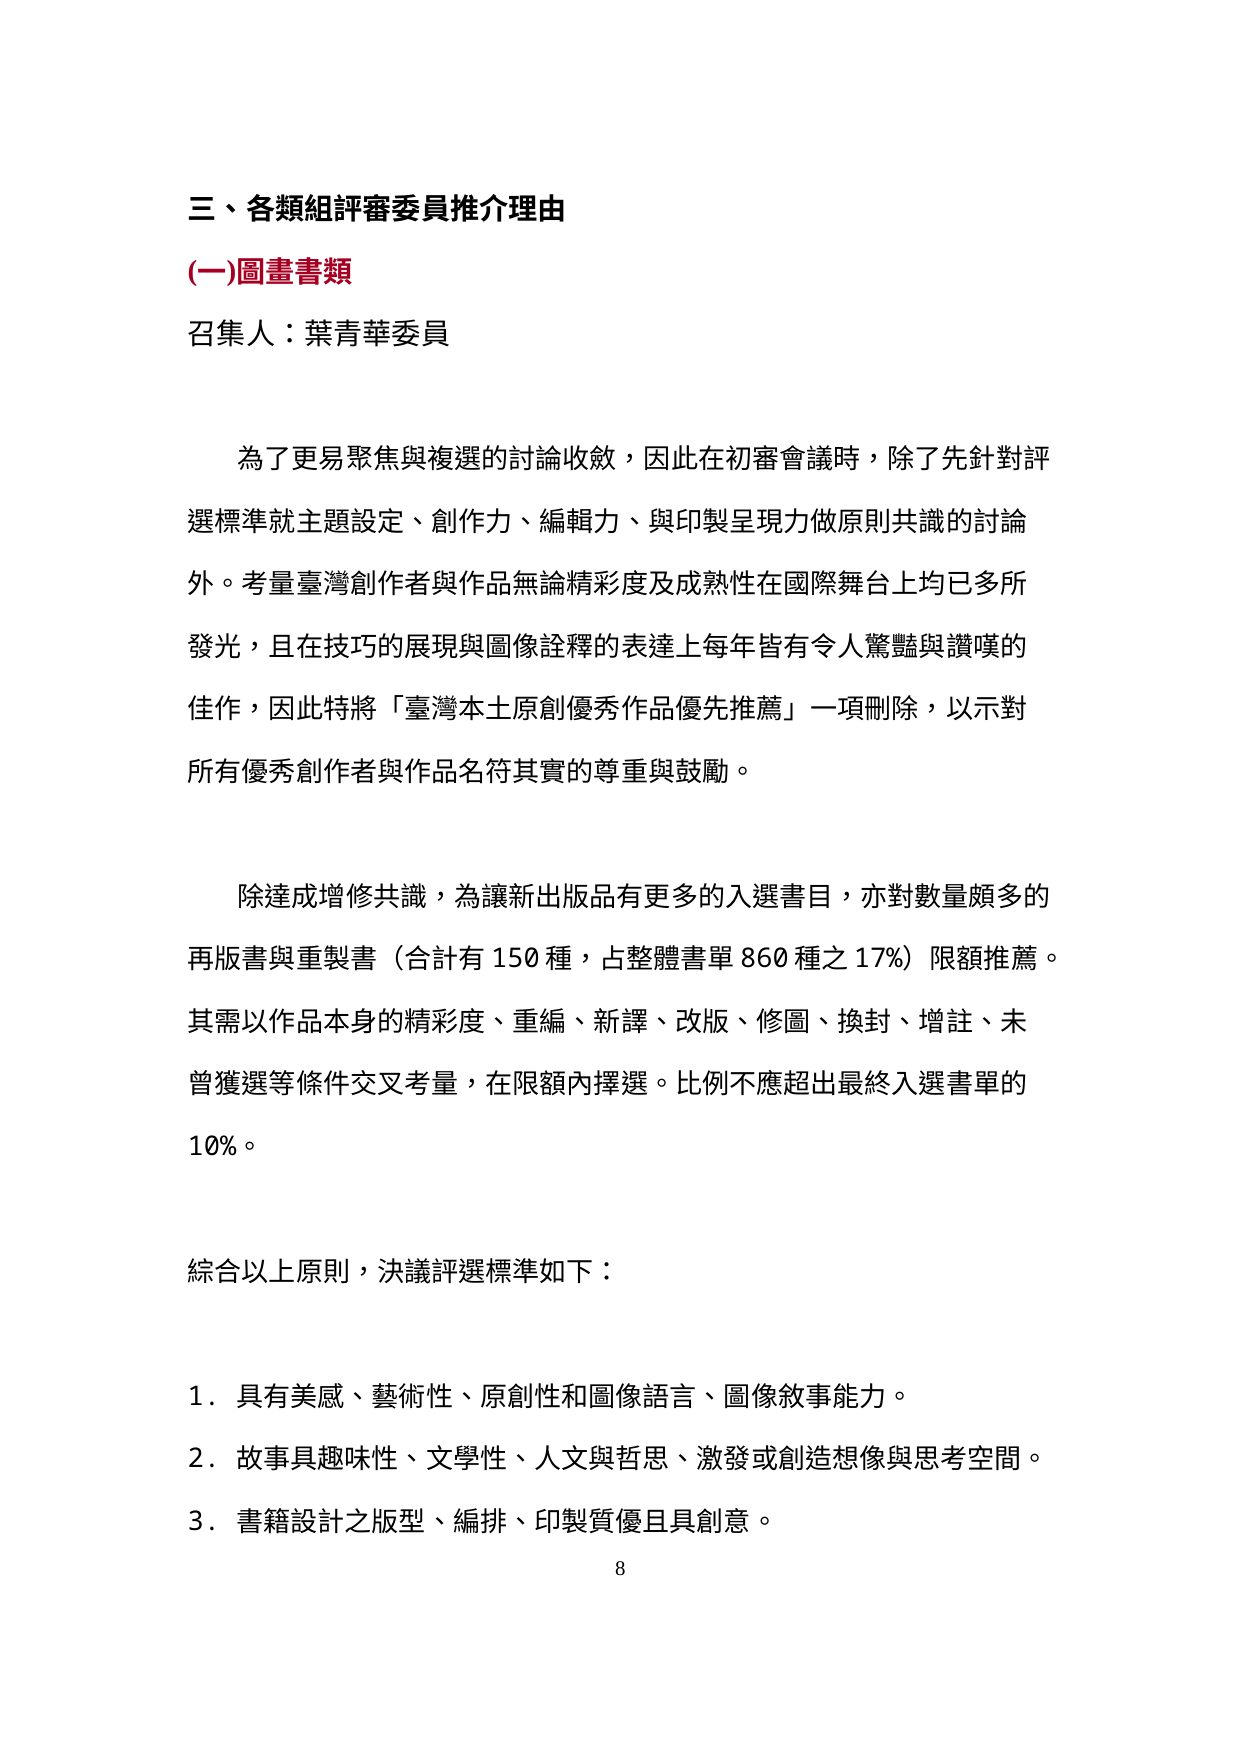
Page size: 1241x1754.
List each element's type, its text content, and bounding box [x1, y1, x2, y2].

subtitle (一)圖畫書類 [187, 228, 1053, 290]
text 2. 故事具趣味性、文學性、人文與哲思、激發或創造想像與思考空間。 [187, 1415, 1053, 1478]
text 召集人：葉青華委員 [187, 290, 1053, 353]
text 綜合以上原則，決議評選標準如下： [187, 1228, 1053, 1290]
text 3. 書籍設計之版型、編排、印製質優且具創意。 [187, 1478, 1053, 1540]
text 為了更易聚焦與複選的討論收斂，因此在初審會議時，除了先針對評選標準就主題設定、創作力、編輯力、與印製呈現力做原則共識的討論外。考量臺灣創作者與作品無論精彩度及成熟性在國際舞台上均已多所發光，且在技巧的展現與圖像詮釋的表達上每年皆有令人驚豔與讚嘆的佳作，因此特將「臺灣本土原創優秀作品優先推薦」一項刪除，以示對所有優秀創作者與作品名符其實的尊重與鼓勵。 [187, 415, 1053, 790]
text 1. 具有美感、藝術性、原創性和圖像語言、圖像敘事能力。 [187, 1353, 1053, 1415]
text 除達成增修共識，為讓新出版品有更多的入選書目，亦對數量頗多的再版書與重製書（合計有150種，占整體書單860種之17%）限額推薦。其需以作品本身的精彩度、重編、新譯、改版、修圖、換封、增註、未曾獲選等條件交叉考量，在限額內擇選。比例不應超出最終入選書單的10%。 [187, 853, 1053, 1165]
subtitle 三、各類組評審委員推介理由 [187, 165, 1053, 228]
